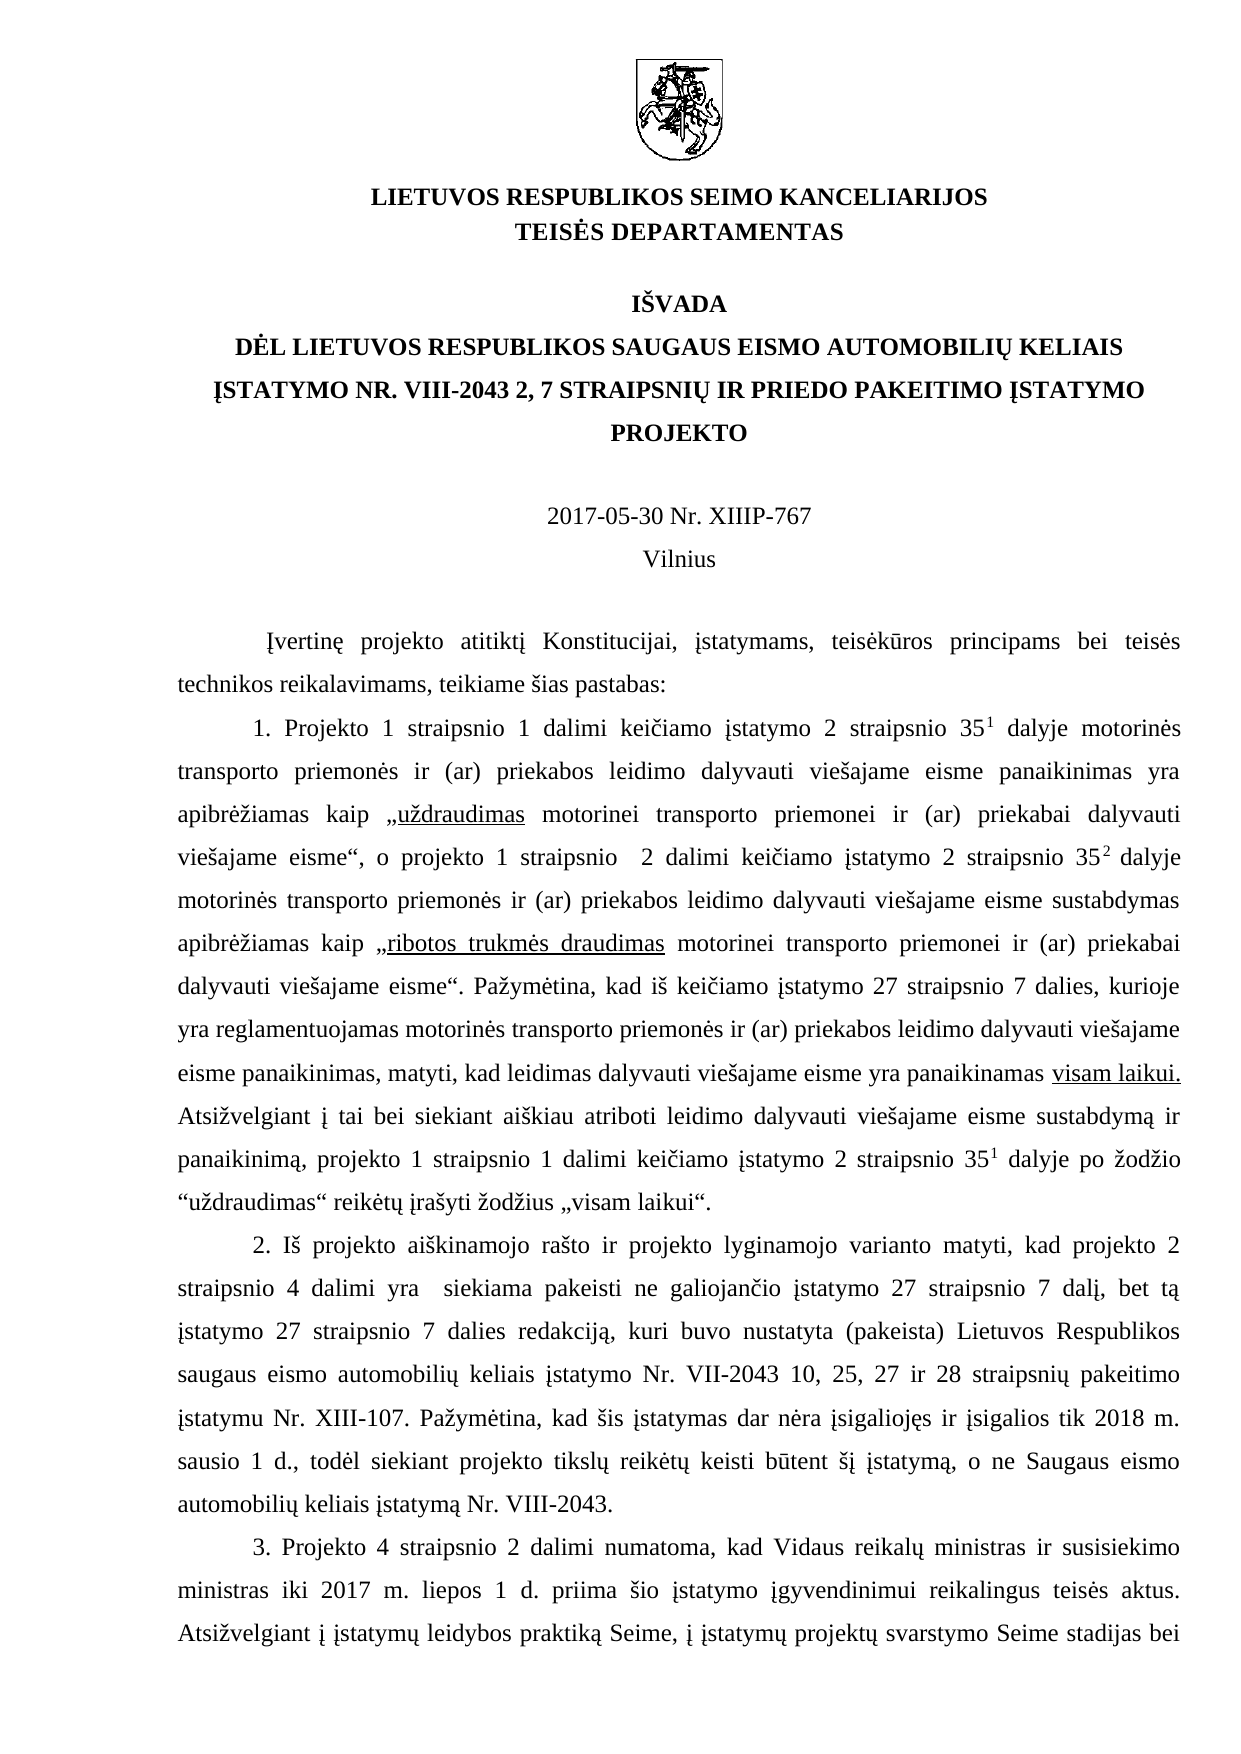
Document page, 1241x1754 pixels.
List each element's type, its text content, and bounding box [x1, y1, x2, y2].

text DĖL LIETUVOS RESPUBLIKOS SAUGAUS EISMO AUTOMOBILIŲ KELIAIS ĮSTATYMO NR. VIII-2043 2, 7 STRAIPSNIŲ IR PRIEDO PAKEITIMO ĮSTATYMO PROJEKTO [177, 332, 1181, 447]
text 3. Projekto 4 straipsnio 2 dalimi numatoma, kad Vidaus reikalų ministras ir susisiekimo ministras iki 2017 m. liepos 1 d. priima šio įstatymo įgyvendinimui reikalingus teisės aktus. Atsižvelgiant į įstatymų leidybos praktiką Seime, į įstatymų projektų svarstymo Seime stadijas bei [177, 1532, 1181, 1647]
text 1. Projekto 1 straipsnio 1 dalimi keičiamo įstatymo 2 straipsnio 351 dalyje motorinės transporto priemonės ir (ar) priekabos leidimo dalyvauti viešajame eisme panaikinimas yra apibrėžiamas kaip „uždraudimas motorinei transporto priemonei ir (ar) priekabai dalyvauti viešajame eisme“, o projekto 1 straipsnio 2 dalimi keičiamo įstatymo 2 straipsnio 352 dalyje motorinės transporto priemonės ir (ar) priekabos leidimo dalyvauti viešajame eisme sustabdymas apibrėžiamas kaip „ribotos trukmės draudimas motorinei transporto priemonei ir (ar) priekabai dalyvauti viešajame eisme“. Pažymėtina, kad iš keičiamo įstatymo 27 straipsnio 7 dalies, kurioje yra reglamentuojamas motorinės transporto priemonės ir (ar) priekabos leidimo dalyvauti viešajame eisme panaikinimas, matyti, kad leidimas dalyvauti viešajame eisme yra panaikinamas visam laikui. Atsižvelgiant į tai bei siekiant aiškiau atriboti leidimo dalyvauti viešajame eisme sustabdymą ir panaikinimą, projekto 1 straipsnio 1 dalimi keičiamo įstatymo 2 straipsnio 351 dalyje po žodžio “uždraudimas“ reikėtų įrašyti žodžius „visam laikui“. [177, 713, 1181, 1216]
text LIETUVOS RESPUBLIKOS SEIMO KANCELIARIJOS [177, 182, 1181, 211]
text 2017-05-30 Nr. XIIIP-767 [177, 501, 1181, 529]
text Įvertinę projekto atitiktį Konstitucijai, įstatymams, teisėkūros principams bei teisės technikos reikalavimams, teikiame šias pastabas: [177, 626, 1181, 698]
text 2. Iš projekto aiškinamojo rašto ir projekto lyginamojo varianto matyti, kad projekto 2 straipsnio 4 dalimi yra siekiama pakeisti ne galiojančio įstatymo 27 straipsnio 7 dalį, bet tą įstatymo 27 straipsnio 7 dalies redakciją, kuri buvo nustatyta (pakeista) Lietuvos Respublikos saugaus eismo automobilių keliais įstatymo Nr. VII-2043 10, 25, 27 ir 28 straipsnių pakeitimo įstatymu Nr. XIII-107. Pažymėtina, kad šis įstatymas dar nėra įsigaliojęs ir įsigalios tik 2018 m. sausio 1 d., todėl siekiant projekto tikslų reikėtų keisti būtent šį įstatymą, o ne Saugaus eismo automobilių keliais įstatymą Nr. VIII-2043. [177, 1230, 1181, 1518]
text Vilnius [177, 544, 1181, 573]
text IŠVADA [177, 289, 1181, 317]
text TEISĖS DEPARTAMENTAS [177, 217, 1181, 246]
